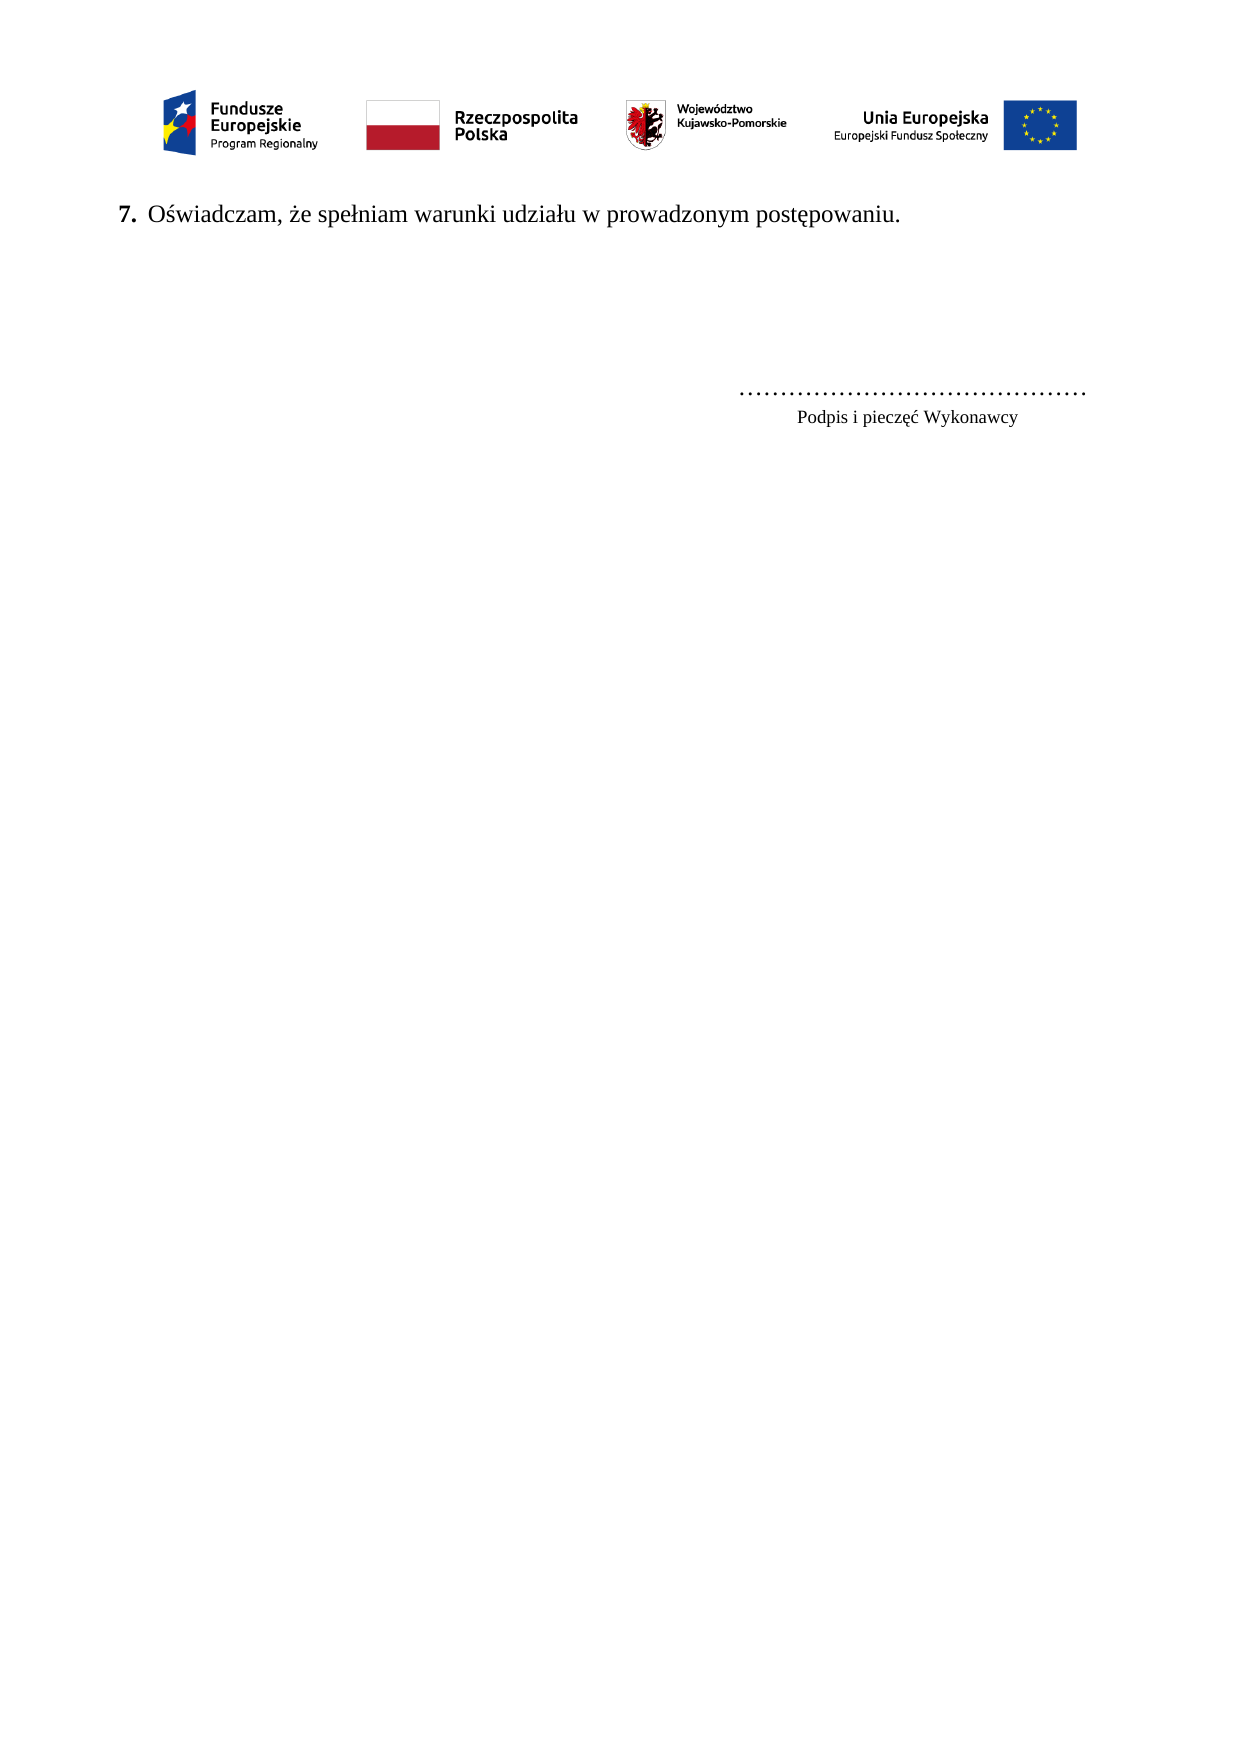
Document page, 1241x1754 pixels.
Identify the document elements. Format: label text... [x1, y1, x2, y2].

list Oświadczam, że spełniam warunki udziału w prowadzonym postępowaniu. [118, 199, 1093, 228]
text …………………………………… [148, 372, 1093, 401]
text Podpis i pieczęć Wykonawcy [148, 401, 1093, 429]
